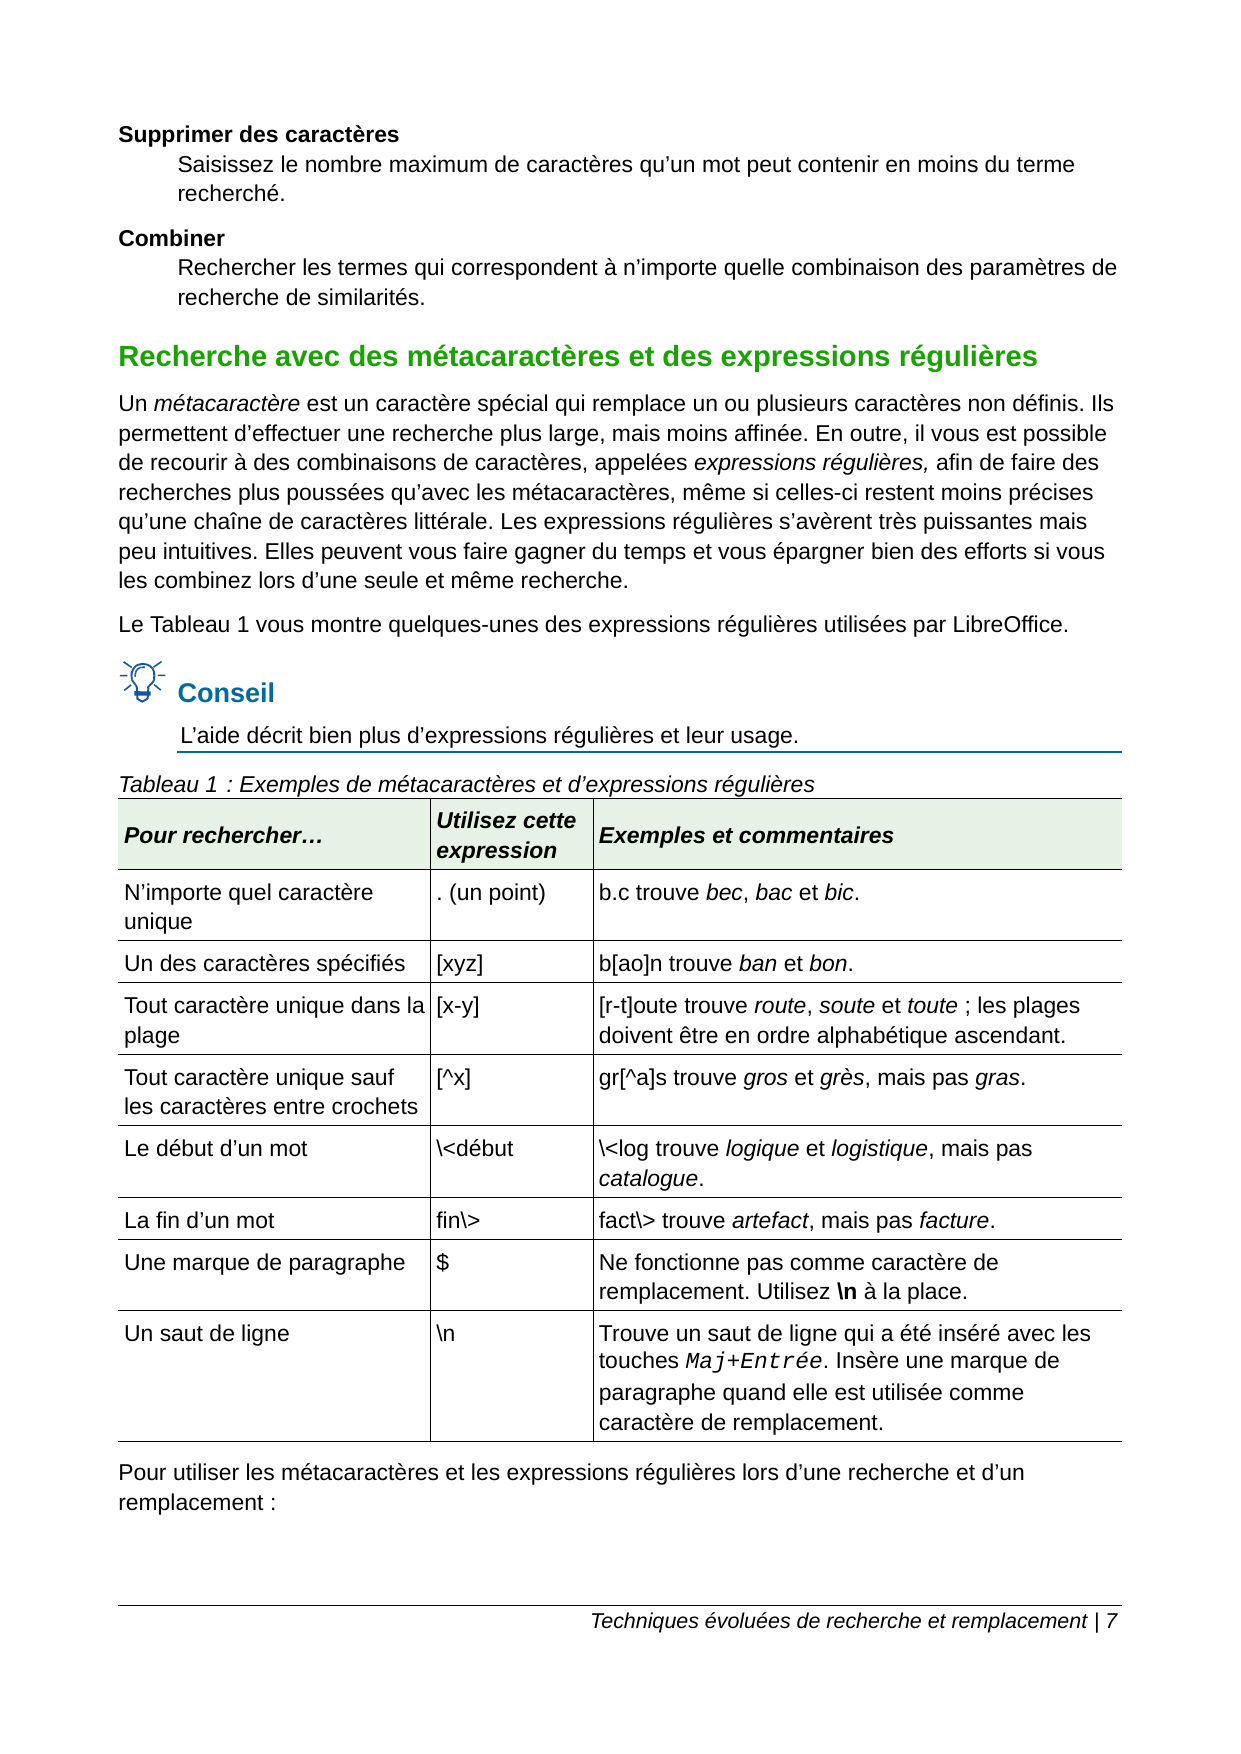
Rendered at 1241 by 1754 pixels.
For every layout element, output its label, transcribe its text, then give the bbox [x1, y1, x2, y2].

table_cell fact\> trouve artefact, mais pas facture. [594, 1198, 1122, 1239]
text Un métacaractère est un caractère spécial qui remplace un ou plusieurs caractères non définis. Ils permettent d’effectuer une recherche plus large, mais moins affinée. En outre, il vous est possible de recourir à des combinaisons de caractères, appelées expressions régulières, afin de faire des recherches plus poussées qu’avec les métacaractères, même si celles-ci restent moins précises qu’une chaîne de caractères littérale. Les expressions régulières s’avèrent très puissantes mais peu intuitives. Elles peuvent vous faire gagner du temps et vous épargner bien des efforts si vous les combinez lors d’une seule et même recherche. [118, 387, 1122, 594]
table_cell N’importe quel caractère unique [118, 870, 430, 940]
text Tableau 1 : Exemples de métacaractères et d’expressions régulières [118, 768, 1122, 797]
table_cell Tout caractère unique sauf les caractères entre crochets [118, 1055, 430, 1125]
table_cell fin\> [431, 1198, 593, 1239]
table_cell b[ao]n trouve ban et bon. [594, 941, 1122, 982]
table_cell [^x] [431, 1055, 593, 1125]
table_cell Un saut de ligne [118, 1311, 430, 1441]
table_header Pour rechercher… [118, 799, 430, 869]
text Le Tableau 1 vous montre quelques-unes des expressions régulières utilisées par LibreOffice. [118, 608, 1122, 638]
subtitle Combiner [118, 221, 1122, 251]
table_cell $ [431, 1240, 593, 1310]
table_cell b.c trouve bec, bac et bic. [594, 870, 1122, 940]
table_cell Le début d’un mot [118, 1126, 430, 1197]
table_cell [xyz] [431, 941, 593, 982]
table_cell Tout caractère unique dans la plage [118, 983, 430, 1054]
table_cell [x-y] [431, 983, 593, 1054]
list Conseil [118, 660, 1122, 708]
list Saisissez le nombre maximum de caractères qu’un mot peut contenir en moins du terme recherché. [177, 148, 1122, 207]
table_header Exemples et commentaires [594, 799, 1122, 869]
table_cell gr[^a]s trouve gros et grès, mais pas gras. [594, 1055, 1122, 1125]
table_cell . (un point) [431, 870, 593, 940]
table_cell Trouve un saut de ligne qui a été inséré avec les touches Maj+Entrée. Insère une marque de paragraphe quand elle est utilisée comme caractère de remplacement. [594, 1311, 1122, 1441]
table_cell Ne fonctionne pas comme caractère de remplacement. Utilisez \n à la place. [594, 1240, 1122, 1310]
table_cell La fin d’un mot [118, 1198, 430, 1239]
table_cell \<log trouve logique et logistique, mais pas catalogue. [594, 1126, 1122, 1197]
table_header Utilisez cette expression [431, 799, 593, 869]
table_cell [r-t]oute trouve route, soute et toute ; les plages doivent être en ordre alphabétique ascendant. [594, 983, 1122, 1054]
table_cell \n [431, 1311, 593, 1441]
subtitle Recherche avec des métacaractères et des expressions régulières [118, 339, 1122, 373]
list Rechercher les termes qui correspondent à n’importe quelle combinaison des paramètres de recherche de similarités. [177, 251, 1122, 310]
text L’aide décrit bien plus d’expressions régulières et leur usage. [177, 716, 1122, 751]
table_cell \<début [431, 1126, 593, 1197]
subtitle Supprimer des caractères [118, 118, 1122, 148]
text Pour utiliser les métacaractères et les expressions régulières lors d’une recherche et d’un remplacement : [118, 1456, 1122, 1515]
table_cell Une marque de paragraphe [118, 1240, 430, 1310]
table_cell Un des caractères spécifiés [118, 941, 430, 982]
